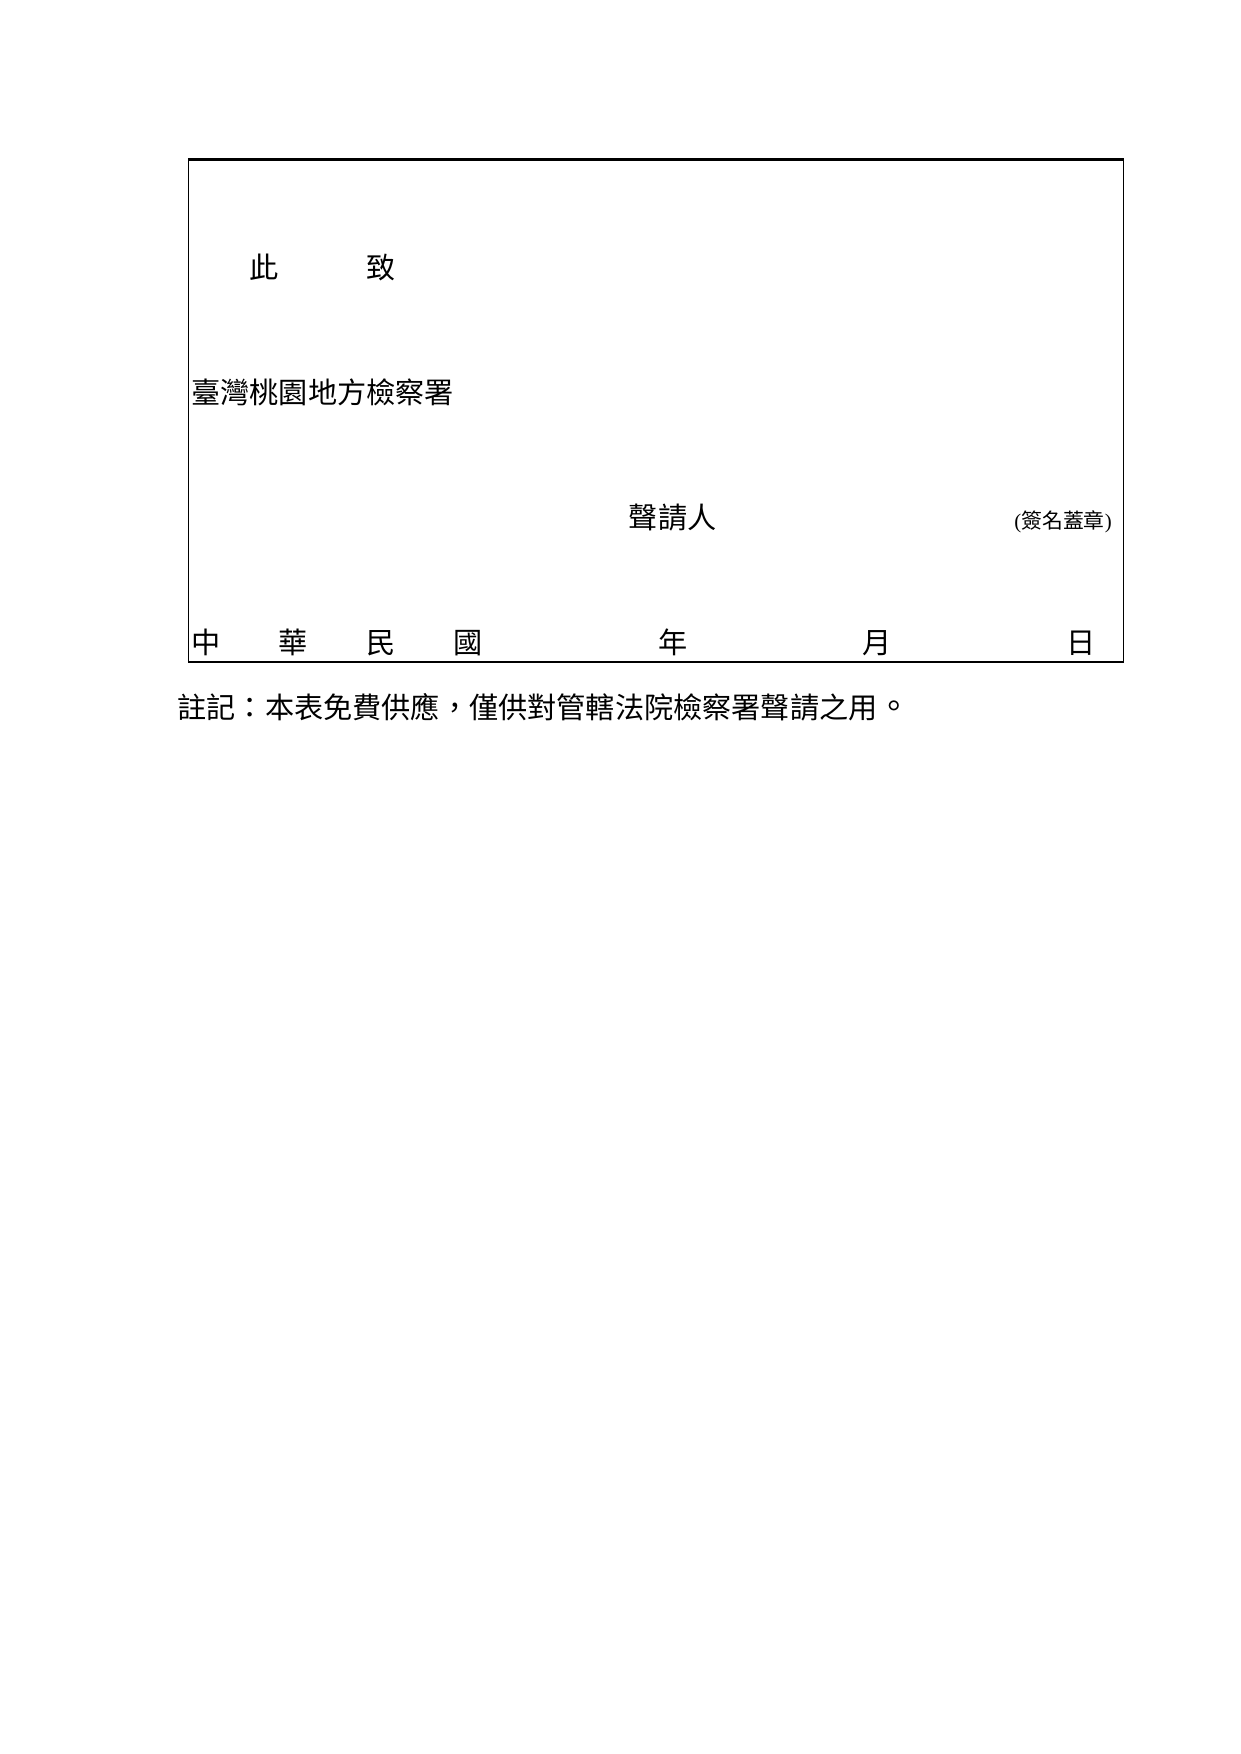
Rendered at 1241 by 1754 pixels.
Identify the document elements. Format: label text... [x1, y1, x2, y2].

text 註記：本表免費供應，僅供對管轄法院檢察署聲請之用。 [177, 662, 1122, 725]
table_cell 此 致 臺灣桃園地方檢察署 聲請人 (簽名蓋章) 中 華 民 國 年 月 日 [189, 161, 1123, 661]
